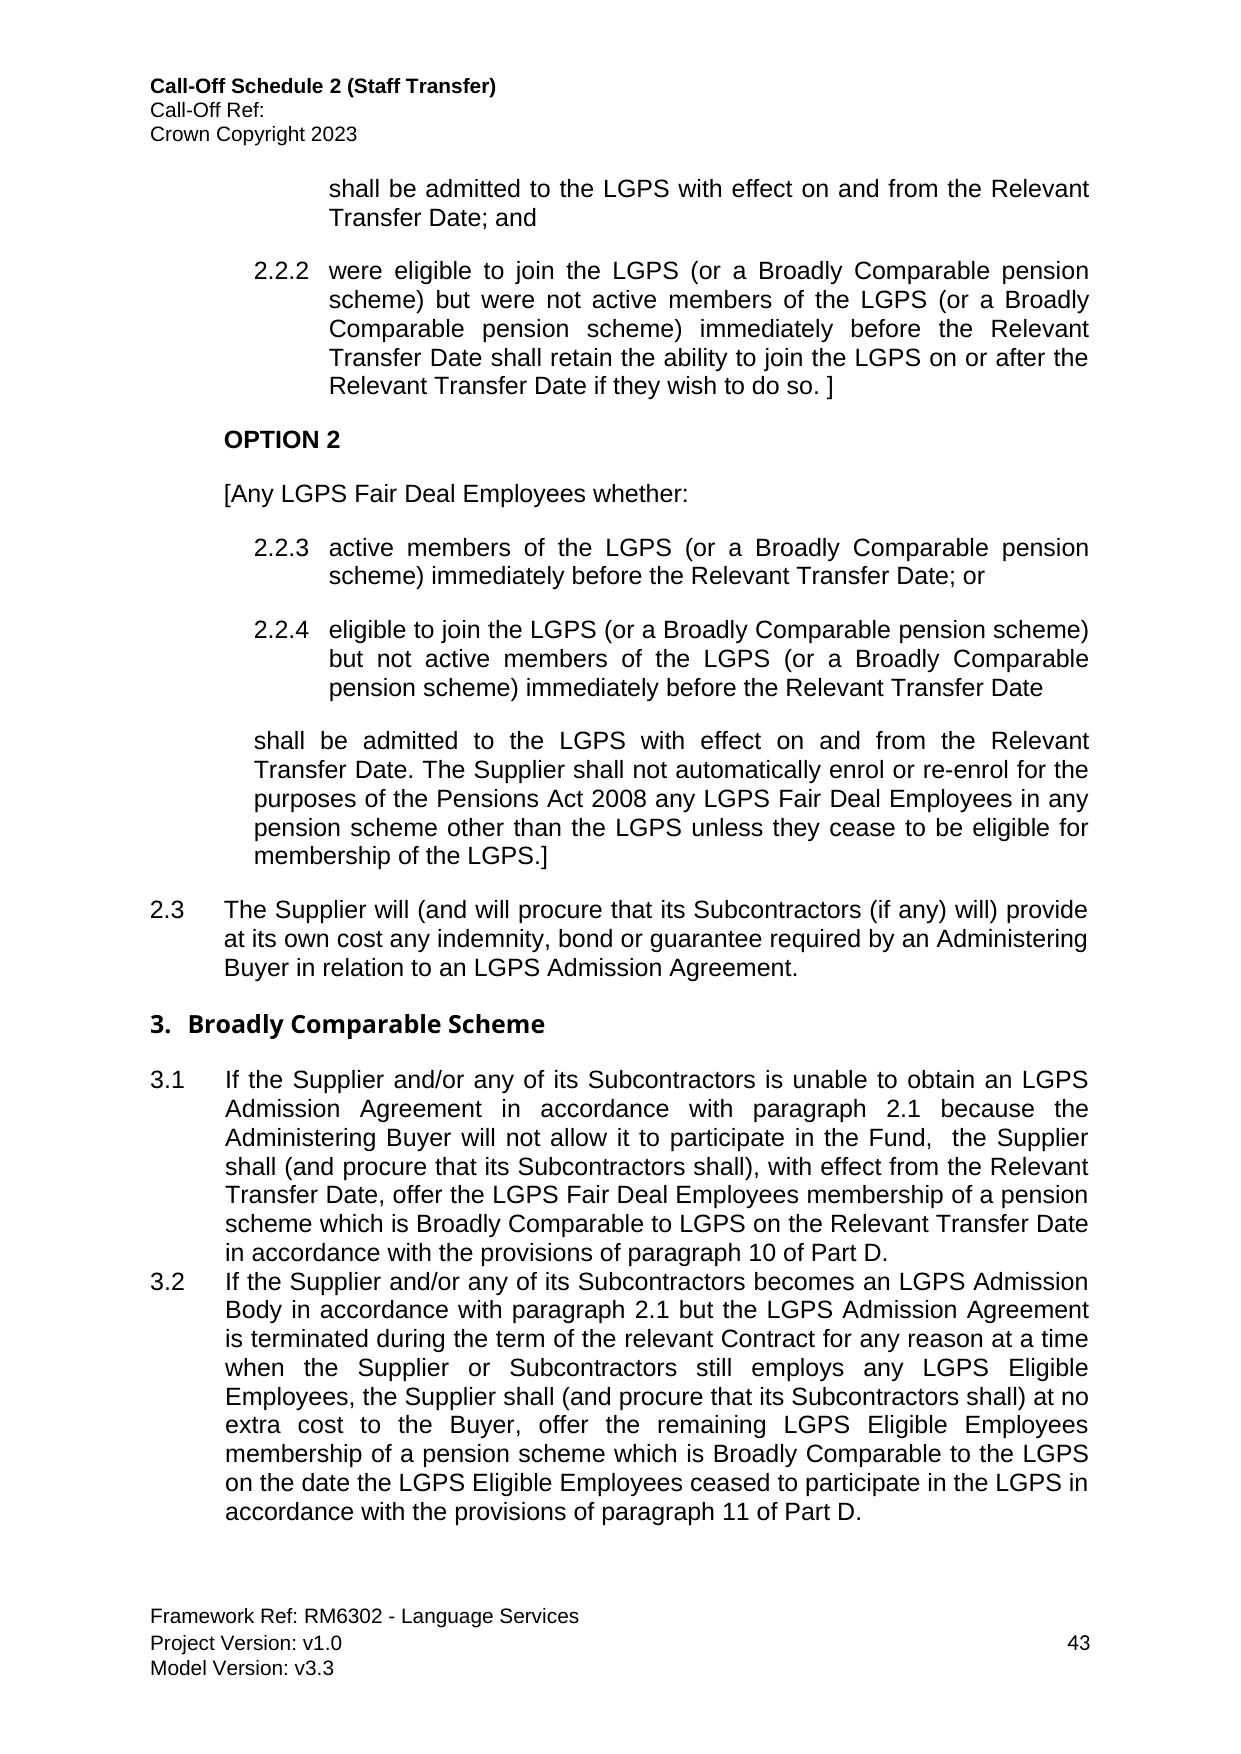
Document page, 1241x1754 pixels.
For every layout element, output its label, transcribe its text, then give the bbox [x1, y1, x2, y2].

list were eligible to join the LGPS (or a Broadly Comparable pension scheme) but were not active members of the LGPS (or a Broadly Comparable pension scheme) immediately before the Relevant Transfer Date shall retain the ability to join the LGPS on or after the Relevant Transfer Date if they wish to do so. ] [253, 256, 1090, 400]
subtitle 3.1 If the Supplier and/or any of its Subcontractors is unable to obtain an LGPS Admission Agreement in accordance with paragraph 2.1 because the Administering Buyer will not allow it to participate in the Fund, the Supplier shall (and procure that its Subcontractors shall), with effect from the Relevant Transfer Date, offer the LGPS Fair Deal Employees membership of a pension scheme which is Broadly Comparable to LGPS on the Relevant Transfer Date in accordance with the provisions of paragraph 10 of Part D. [150, 1065, 1090, 1267]
list shall be admitted to the LGPS with effect on and from the Relevant Transfer Date; and [253, 174, 1090, 231]
list active members of the LGPS (or a Broadly Comparable pension scheme) immediately before the Relevant Transfer Date; or [253, 532, 1090, 590]
text OPTION 2 [224, 425, 1090, 454]
text shall be admitted to the LGPS with effect on and from the Relevant Transfer Date. The Supplier shall not automatically enrol or re-enrol for the purposes of the Pensions Act 2008 any LGPS Fair Deal Employees in any pension scheme other than the LGPS unless they cease to be eligible for membership of the LGPS.] [253, 726, 1090, 870]
list eligible to join the LGPS (or a Broadly Comparable pension scheme) but not active members of the LGPS (or a Broadly Comparable pension scheme) immediately before the Relevant Transfer Date [253, 615, 1090, 701]
subtitle 3.2 If the Supplier and/or any of its Subcontractors becomes an LGPS Admission Body in accordance with paragraph 2.1 but the LGPS Admission Agreement is terminated during the term of the relevant Contract for any reason at a time when the Supplier or Subcontractors still employs any LGPS Eligible Employees, the Supplier shall (and procure that its Subcontractors shall) at no extra cost to the Buyer, offer the remaining LGPS Eligible Employees membership of a pension scheme which is Broadly Comparable to the LGPS on the date the LGPS Eligible Employees ceased to participate in the LGPS in accordance with the provisions of paragraph 11 of Part D. [150, 1267, 1090, 1525]
list The Supplier will (and will procure that its Subcontractors (if any) will) provide at its own cost any indemnity, bond or guarantee required by an Administering Buyer in relation to an LGPS Admission Agreement. [149, 895, 1090, 981]
text [Any LGPS Fair Deal Employees whether: [224, 479, 1090, 507]
list Broadly Comparable Scheme [150, 1006, 1090, 1040]
